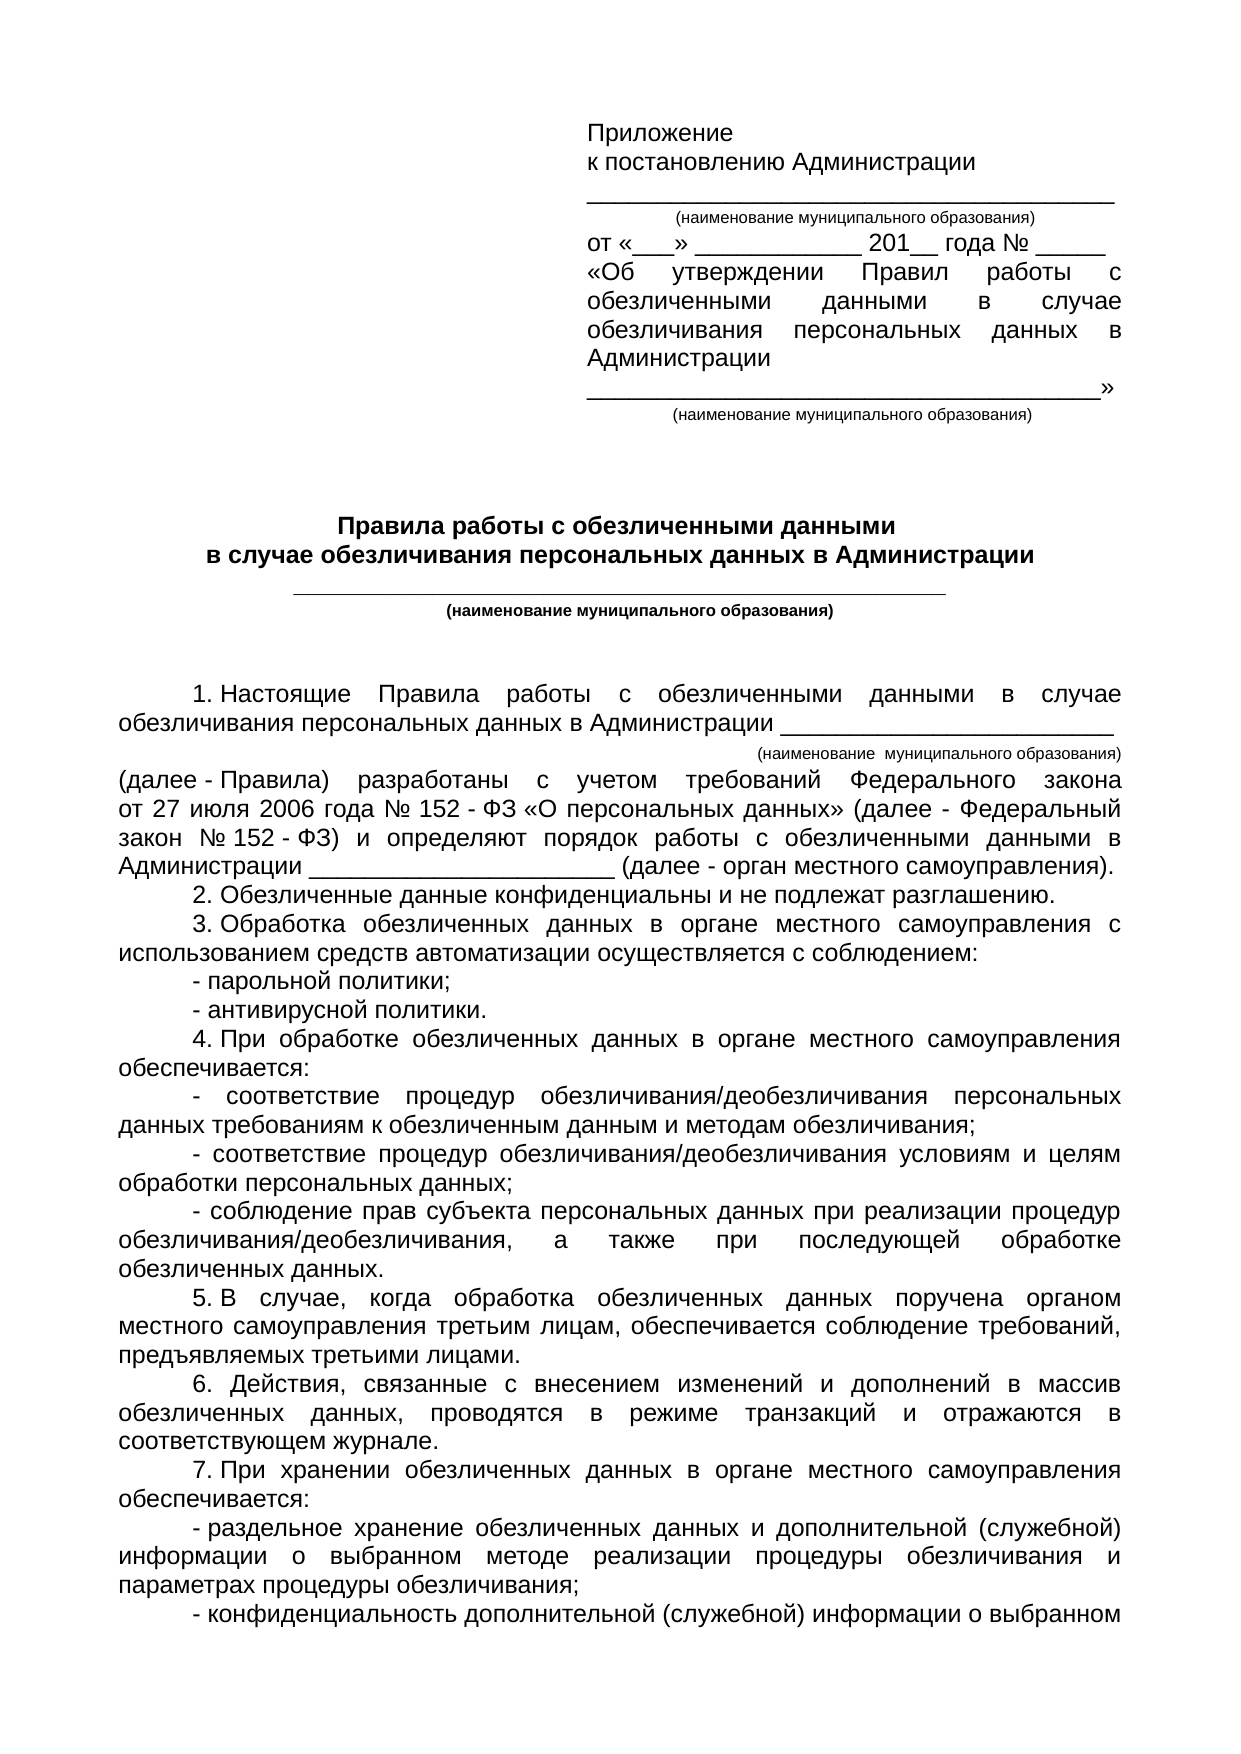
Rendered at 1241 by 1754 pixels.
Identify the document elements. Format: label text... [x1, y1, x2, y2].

text - раздельное хранение обезличенных данных и дополнительной (служебной) информации о выбранном методе реализации процедуры обезличивания и параметрах процедуры обезличивания; [118, 1512, 1122, 1599]
text в случае обезличивания персональных данных в Администрации _______________________________________________ [118, 540, 1122, 597]
text от «___» ____________ 201__ года № _____ [587, 228, 1122, 257]
text (наименование муниципального образования) [118, 736, 1122, 765]
text 5. В случае, когда обработка обезличенных данных поручена органом местного самоуправления третьим лицам, обеспечивается соблюдение требований, предъявляемых третьими лицами. [118, 1282, 1122, 1369]
text - антивирусной политики. [118, 995, 1122, 1024]
text - соответствие процедур обезличивания/деобезличивания условиям и целям обработки персональных данных; [118, 1139, 1122, 1196]
text «Об утверждении Правил работы с обезличенными данными в случае обезличивания персональных данных в Администрации _____________________________________» [587, 257, 1122, 401]
text 3. Обработка обезличенных данных в органе местного самоуправления с использованием средств автоматизации осуществляется с соблюдением: [118, 909, 1122, 966]
text ______________________________________ [587, 176, 1122, 204]
text Приложение [587, 118, 1122, 147]
text (наименование муниципального образования) [118, 597, 1122, 621]
text - конфиденциальность дополнительной (служебной) информации о выбранном [118, 1599, 1122, 1627]
text (наименование муниципального образования) [587, 401, 1122, 425]
text (наименование муниципального образования) [587, 204, 1122, 228]
text - соблюдение прав субъекта персональных данных при реализации процедур обезличивания/деобезличивания, а также при последующей обработке обезличенных данных. [118, 1196, 1122, 1282]
text 7. При хранении обезличенных данных в органе местного самоуправления обеспечивается: [118, 1455, 1122, 1512]
text - парольной политики; [118, 966, 1122, 995]
text к постановлению Администрации [587, 147, 1122, 176]
text (далее - Правила) разработаны с учетом требований Федерального закона от 27 июля 2006 года № 152 - ФЗ «О персональных данных» (далее - Федеральный закон № 152 - ФЗ) и определяют порядок работы с обезличенными данными в Администрации ______________________ (далее - орган местного самоуправления). [118, 765, 1122, 880]
text - соответствие процедур обезличивания/деобезличивания персональных данных требованиям к обезличенным данным и методам обезличивания; [118, 1081, 1122, 1139]
text 6. Действия, связанные с внесением изменений и дополнений в массив обезличенных данных, проводятся в режиме транзакций и отражаются в соответствующем журнале. [118, 1369, 1122, 1455]
text Правила работы с обезличенными данными [118, 511, 1122, 540]
text 1. Настоящие Правила работы с обезличенными данными в случае обезличивания персональных данных в Администрации ________________________ [118, 679, 1122, 736]
text 4. При обработке обезличенных данных в органе местного самоуправления обеспечивается: [118, 1024, 1122, 1081]
text 2. Обезличенные данные конфиденциальны и не подлежат разглашению. [118, 880, 1122, 909]
